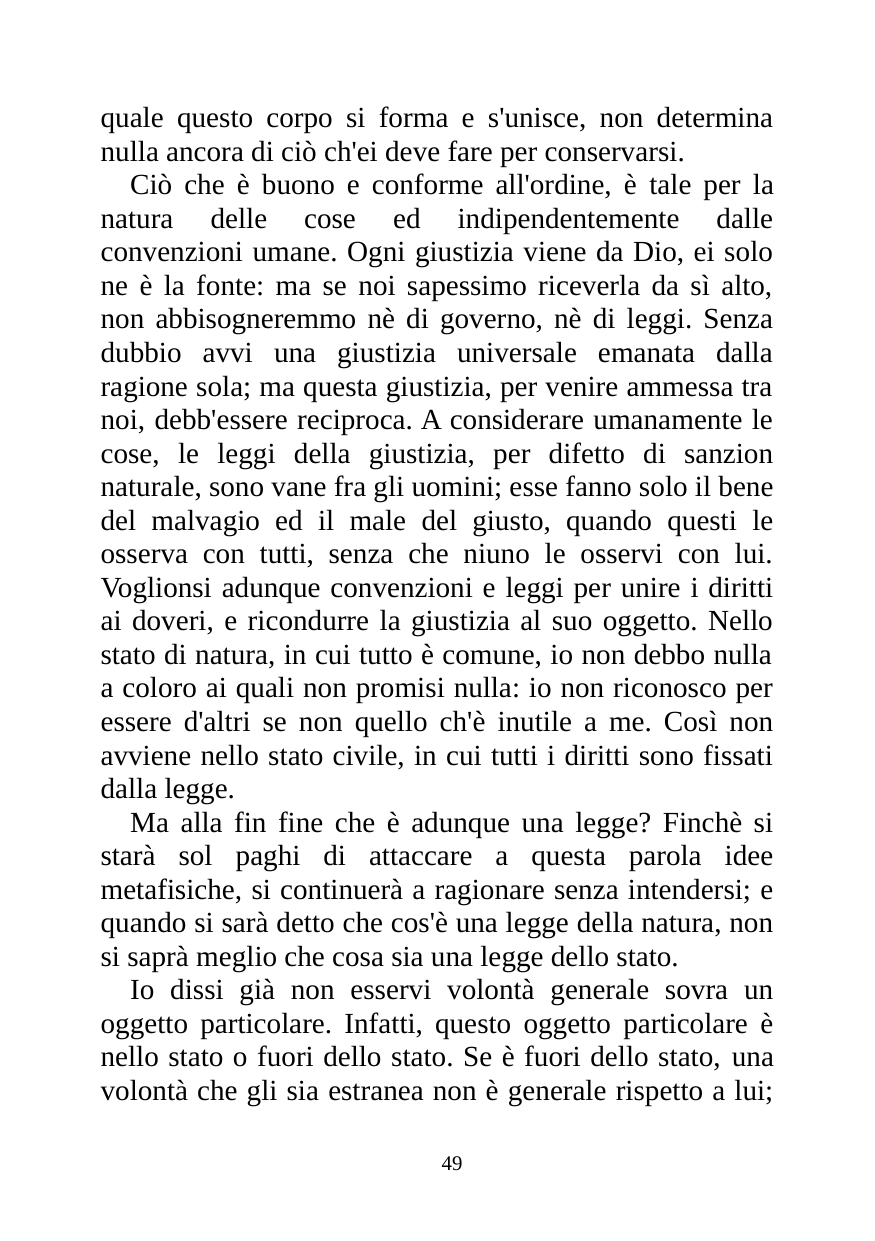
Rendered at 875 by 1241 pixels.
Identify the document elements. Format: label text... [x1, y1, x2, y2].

text Ma alla fin fine che è adunque una legge? Finchè si starà sol paghi di attaccare a questa parola idee metafisiche, si continuerà a ragionare senza intendersi; e quando si sarà detto che cos'è una legge della natura, non si saprà meglio che cosa sia una legge dello stato. [100, 805, 774, 972]
text quale questo corpo si forma e s'unisce, non determina nulla ancora di ciò ch'ei deve fare per conservarsi. [100, 100, 774, 167]
text Ciò che è buono e conforme all'ordine, è tale per la natura delle cose ed indipendentemente dalle convenzioni umane. Ogni giustizia viene da Dio, ei solo ne è la fonte: ma se noi sapessimo riceverla da sì alto, non abbisogneremmo nè di governo, nè di leggi. Senza dubbio avvi una giustizia universale emanata dalla ragione sola; ma questa giustizia, per venire ammessa tra noi, debb'essere reciproca. A considerare umanamente le cose, le leggi della giustizia, per difetto di sanzion naturale, sono vane fra gli uomini; esse fanno solo il bene del malvagio ed il male del giusto, quando questi le osserva con tutti, senza che niuno le osservi con lui. Voglionsi adunque convenzioni e leggi per unire i diritti ai doveri, e ricondurre la giustizia al suo oggetto. Nello stato di natura, in cui tutto è comune, io non debbo nulla a coloro ai quali non promisi nulla: io non riconosco per essere d'altri se non quello ch'è inutile a me. Così non avviene nello stato civile, in cui tutti i diritti sono fissati dalla legge. [100, 167, 774, 805]
text Io dissi già non esservi volontà generale sovra un oggetto particolare. Infatti, questo oggetto particolare è nello stato o fuori dello stato. Se è fuori dello stato, una volontà che gli sia estranea non è generale rispetto a lui; [100, 972, 774, 1107]
